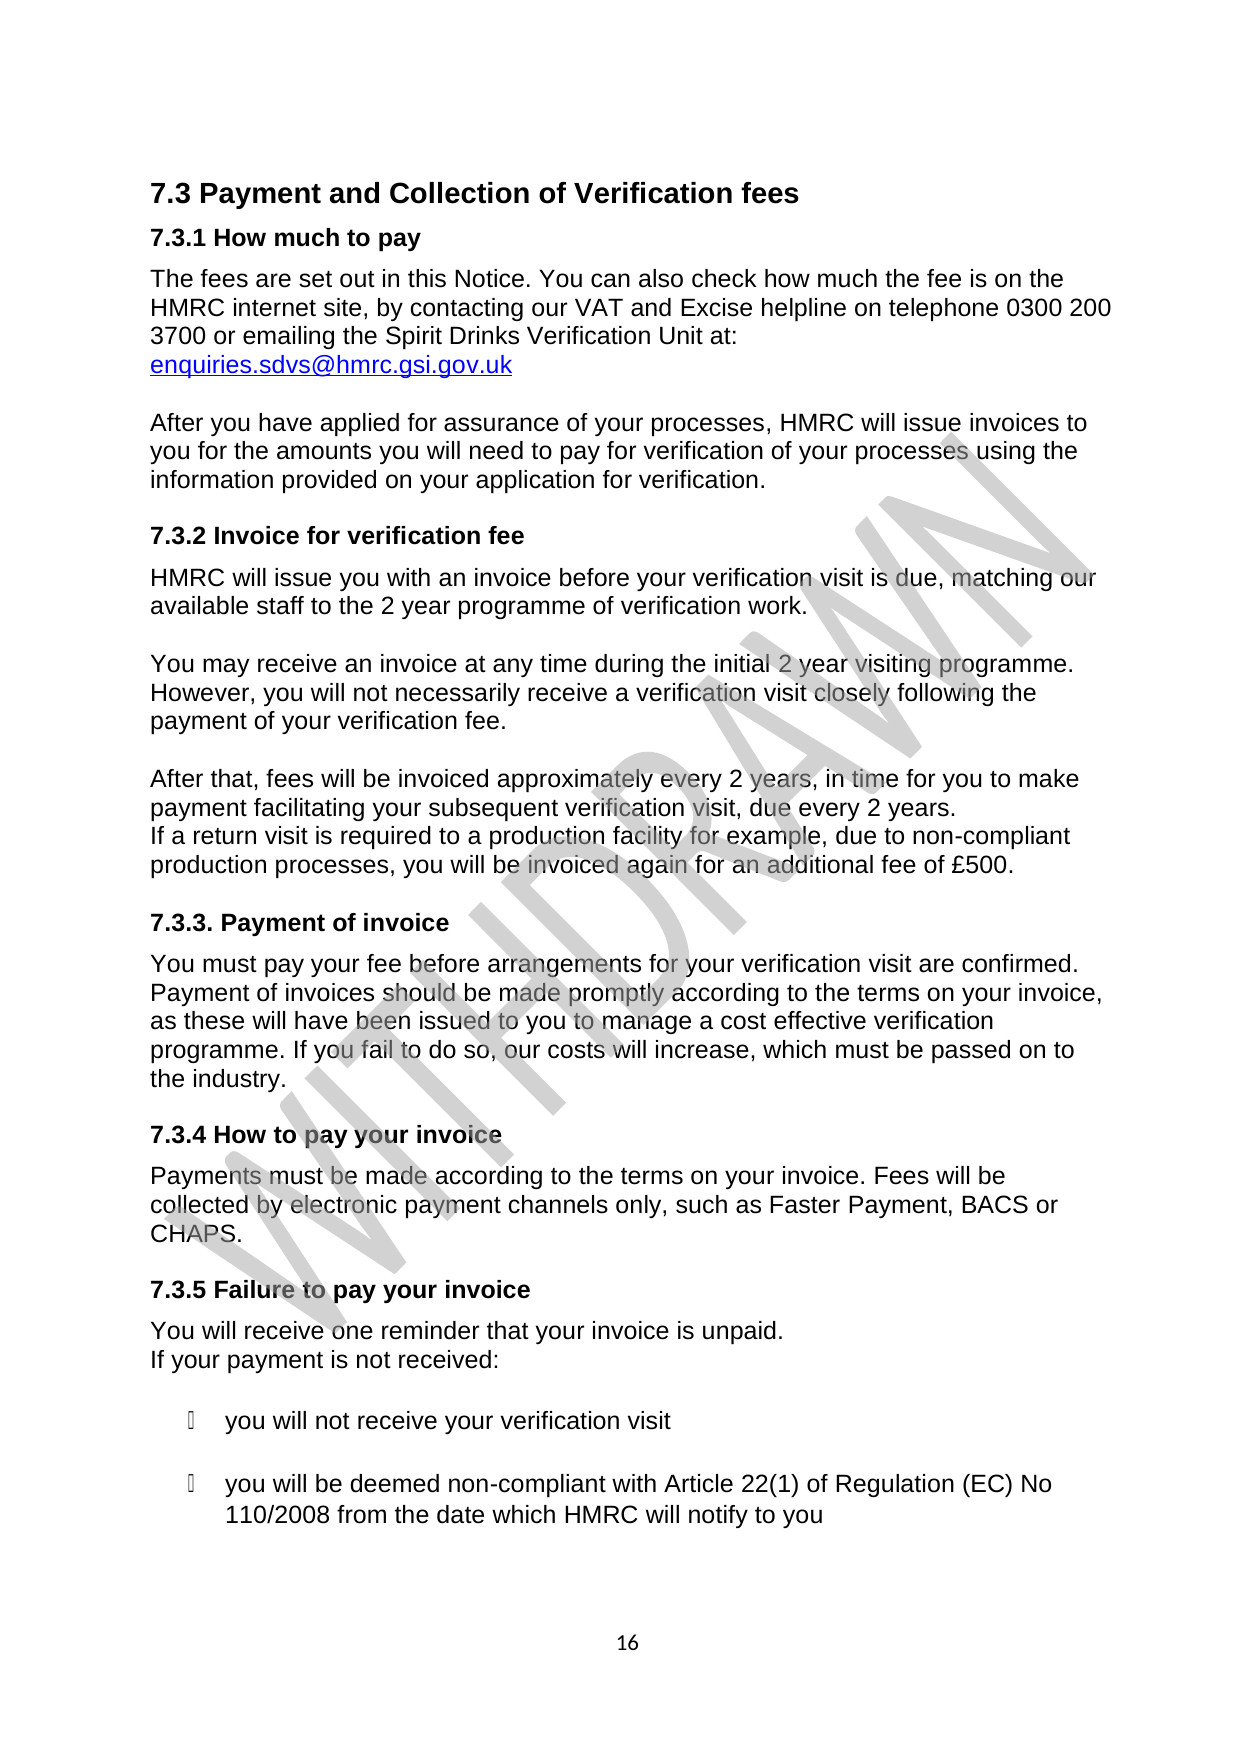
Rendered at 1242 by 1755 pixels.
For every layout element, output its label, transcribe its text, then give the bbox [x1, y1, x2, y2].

text After you have applied for assurance of your processes, HMRC will issue invoices to you for the amounts you will need to pay for verification of your processes using the information provided on your application for verification. [150, 407, 1091, 494]
text After that, fees will be invoiced approximately every 2 years, in time for you to make payment facilitating your subsequent verification visit, due every 2 years. [150, 764, 619, 821]
text [964, 521, 1045, 550]
text Payments must be made according to the terms on your invoice. Fees will be collected by electronic payment channels only, such as Faster Payment, BACS or CHAPS. [150, 1161, 278, 1247]
text [1042, 521, 1121, 550]
text 7.3 Payment and Collection of Verification fees [150, 177, 1121, 210]
text If a return visit is required to a production facility for example, due to non-compliant production processes, you will be invoiced again for an additional fee of £500. [710, 821, 798, 865]
text [488, 907, 553, 936]
text Payments must be made according to the terms on your invoice. Fees will be collected by electronic payment channels only, such as Faster Payment, BACS or CHAPS. [340, 1161, 1061, 1247]
text HMRC will issue you with an invoice before your verification visit is due, matching our available staff to the 2 year programme of verification work. [961, 563, 1100, 620]
text 7.3.4 How to pay your invoice [373, 1120, 481, 1149]
text 7.3.5 Failure to pay your invoice [150, 1275, 289, 1304]
text 3700 or emailing the Spirit Drinks Verification Unit at: [150, 321, 1121, 350]
text You must pay your fee before arrangements for your verification visit are confirmed. Payment of invoices should be made promptly according to the terms on your invoice, as these will have been issued to you to manage a cost effective verification programme. If you fail to do so, our costs will increase, which must be passed on to the industry. [150, 949, 530, 1092]
text [925, 528, 985, 550]
text 7.3.5 Failure to pay your invoice [317, 1275, 1121, 1304]
text You will receive one reminder that your invoice is unpaid. If your payment is not received: [150, 1316, 788, 1374]
text After that, fees will be invoiced approximately every 2 years, in time for you to make payment facilitating your subsequent verification visit, due every 2 years. [620, 773, 693, 821]
text If a return visit is required to a production facility for example, due to non-compliant production processes, you will be invoiced again for an additional fee of £500. [150, 821, 676, 879]
text [871, 521, 922, 550]
text  you will not receive your verification visit [187, 1403, 1121, 1437]
text enquiries.sdvs@hmrc.gsi.gov.uk [150, 350, 1121, 378]
text 7.3.1 How much to pay [150, 222, 1121, 251]
text After that, fees will be invoiced approximately every 2 years, in time for you to make payment facilitating your subsequent verification visit, due every 2 years. [788, 764, 1082, 821]
text 7.3.4 How to pay your invoice [312, 1120, 374, 1149]
text 7.3.4 How to pay your invoice [150, 1120, 307, 1149]
text If a return visit is required to a production facility for example, due to non-compliant production processes, you will be invoiced again for an additional fee of £500. [791, 821, 1073, 879]
text 110/2008 from the date which HMRC will notify to you [225, 1500, 1121, 1528]
text 7.3.3. Payment of invoice [150, 907, 487, 936]
text HMRC will issue you with an invoice before your verification visit is due, matching our available staff to the 2 year programme of verification work. [150, 563, 914, 620]
text Payments must be made according to the terms on your invoice. Fees will be collected by electronic payment channels only, such as Faster Payment, BACS or CHAPS. [253, 1161, 367, 1236]
text 7.3.2 Invoice for verification fee [150, 521, 866, 550]
text You may receive an invoice at any time during the initial 2 year visiting programme. However, you will not necessarily receive a verification visit closely following the payment of your verification fee. [150, 649, 873, 735]
text Payments must be made according to the terms on your invoice. Fees will be collected by electronic payment channels only, such as Faster Payment, BACS or CHAPS. [277, 1201, 351, 1247]
text The fees are set out in this Notice. You can also check how much the fee is on the [150, 264, 1121, 292]
text [553, 907, 664, 936]
text You may receive an invoice at any time during the initial 2 year visiting programme. However, you will not necessarily receive a verification visit closely following the payment of your verification fee. [859, 649, 1076, 735]
text You must pay your fee before arrangements for your verification visit are confirmed. Payment of invoices should be made promptly according to the terms on your invoice, as these will have been issued to you to manage a cost effective verification programme. If you fail to do so, our costs will increase, which must be passed on to the industry. [502, 949, 1105, 1092]
text HMRC internet site, by contacting our VAT and Excise helpline on telephone 0300 200 [150, 292, 1121, 321]
text After that, fees will be invoiced approximately every 2 years, in time for you to make payment facilitating your subsequent verification visit, due every 2 years. [680, 764, 775, 821]
text [672, 907, 1121, 936]
text HMRC will issue you with an invoice before your verification visit is due, matching our available staff to the 2 year programme of verification work. [899, 563, 992, 620]
text You may receive an invoice at any time during the initial 2 year visiting programme. However, you will not necessarily receive a verification visit closely following the payment of your verification fee. [784, 649, 884, 718]
text  you will be deemed non-compliant with Article 22(1) of Regulation (EC) No [187, 1466, 1121, 1500]
text 7.3.4 How to pay your invoice [481, 1120, 1121, 1149]
